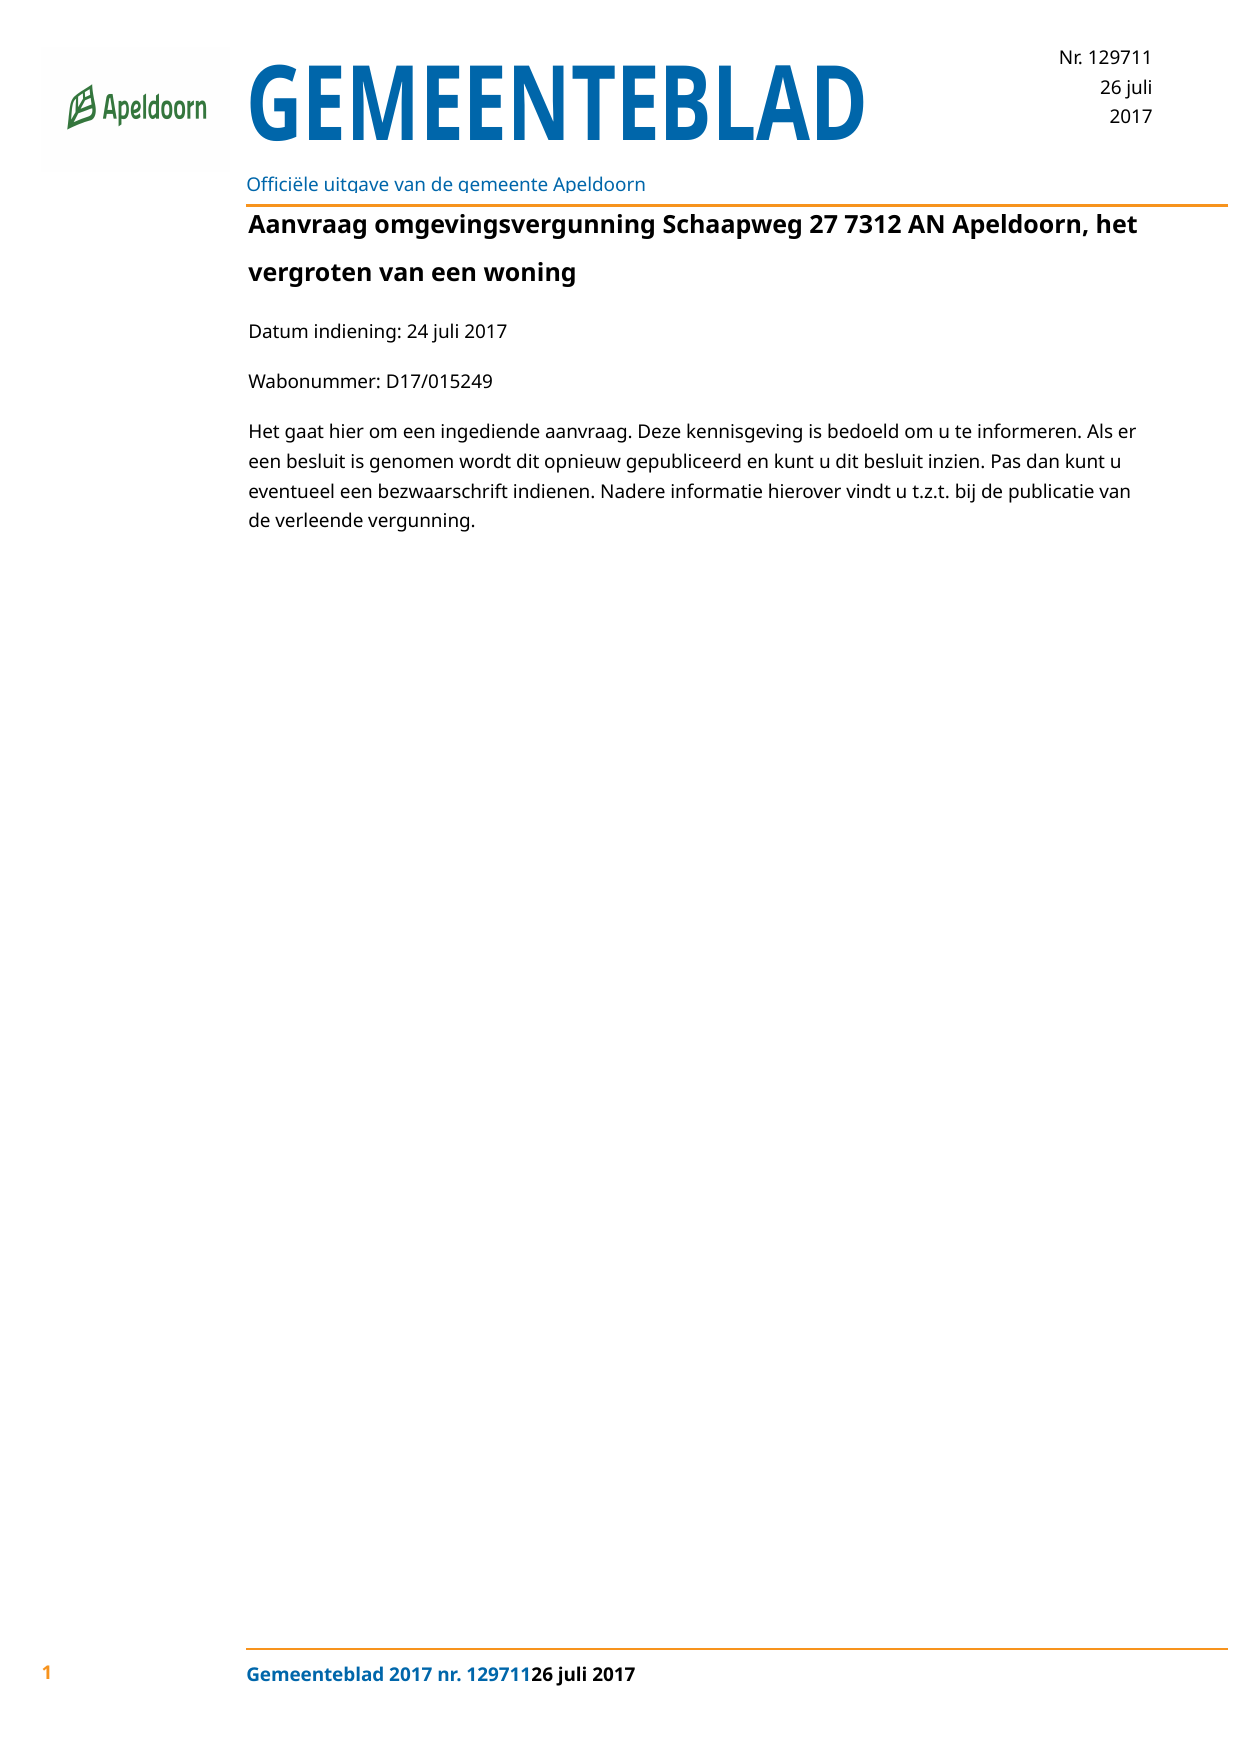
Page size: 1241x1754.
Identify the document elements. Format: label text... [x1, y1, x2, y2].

text Datum indiening: 24 juli 2017 [248, 318, 1152, 344]
picture [41, 47, 231, 172]
text Het gaat hier om een ingediende aanvraag. Deze kennisgeving is bedoeld om u te informeren. Als er een besluit is genomen wordt dit opnieuw gepubliceerd en kunt u dit besluit inzien. Pas dan kunt u eventueel een bezwaarschrift indienen. Nadere informatie hierover vindt u t.z.t. bij de publicatie van de verleende vergunning. [248, 419, 1152, 533]
text Wabonummer: D17/015249 [248, 368, 1152, 394]
text Aanvraag omgevingsvergunning Schaapweg 27 7312 AN Apeldoorn, het vergroten van een woning [248, 207, 1152, 288]
